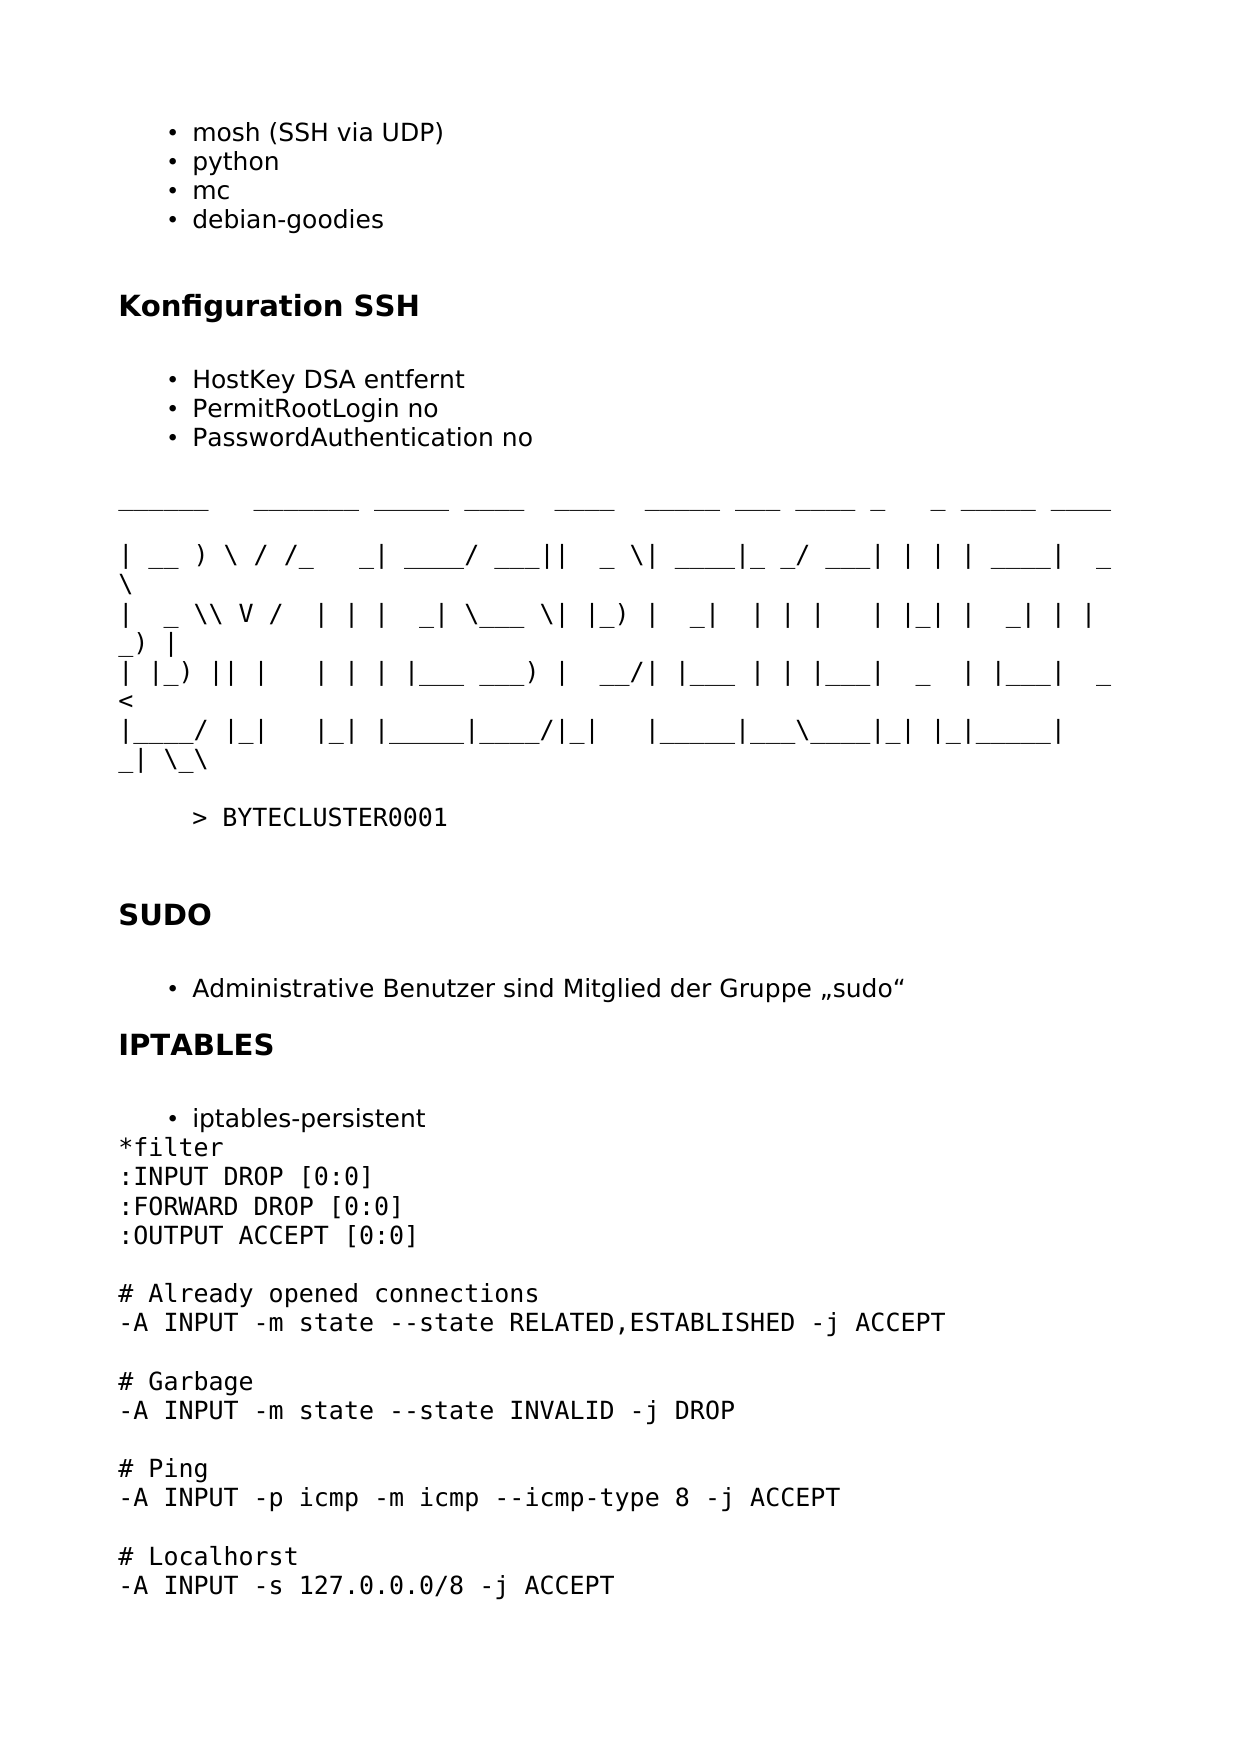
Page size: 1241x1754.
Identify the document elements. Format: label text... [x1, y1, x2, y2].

list mc [177, 176, 1122, 206]
text *filter :INPUT DROP [0:0] :FORWARD DROP [0:0] :OUTPUT ACCEPT [0:0] # Already opened connections -A INPUT -m state --state RELATED,ESTABLISHED -j ACCEPT # Garbage -A INPUT -m state --state INVALID -j DROP # Ping -A INPUT -p icmp -m icmp --icmp-type 8 -j ACCEPT # Localhorst -A INPUT -s 127.0.0.0/8 -j ACCEPT [118, 1133, 1122, 1629]
list PasswordAuthentication no [177, 423, 1122, 453]
list PermitRootLogin no [177, 394, 1122, 423]
list iptables-persistent [177, 1104, 1122, 1133]
subtitle SUDO [118, 898, 1122, 932]
text ______ _______ _____ ____ ____ _____ ___ ____ _ _ _____ ____ | __ ) \ / /_ _| ____/ ___|| _ \| ____|_ _/ ___| | | | ____| _ \ | _ \\ V / | | | _| \___ \| |_) | _| | | | | |_| | _| | |_) | | |_) || | | | | |___ ___) | __/| |___ | | |___| _ | |___| _ < |____/ |_| |_| |_____|____/|_| |_____|___\____|_| |_|_____|_| \_\ > BYTECLUSTER0001 [118, 482, 1122, 861]
list mosh (SSH via UDP) [177, 118, 1122, 147]
subtitle Konfiguration SSH [118, 289, 1122, 323]
list python [177, 147, 1122, 176]
list debian-goodies [177, 206, 1122, 235]
list Administrative Benutzer sind Mitglied der Gruppe „sudo“ [177, 974, 1122, 1003]
list HostKey DSA entfernt [177, 365, 1122, 394]
subtitle IPTABLES [118, 1028, 1122, 1062]
